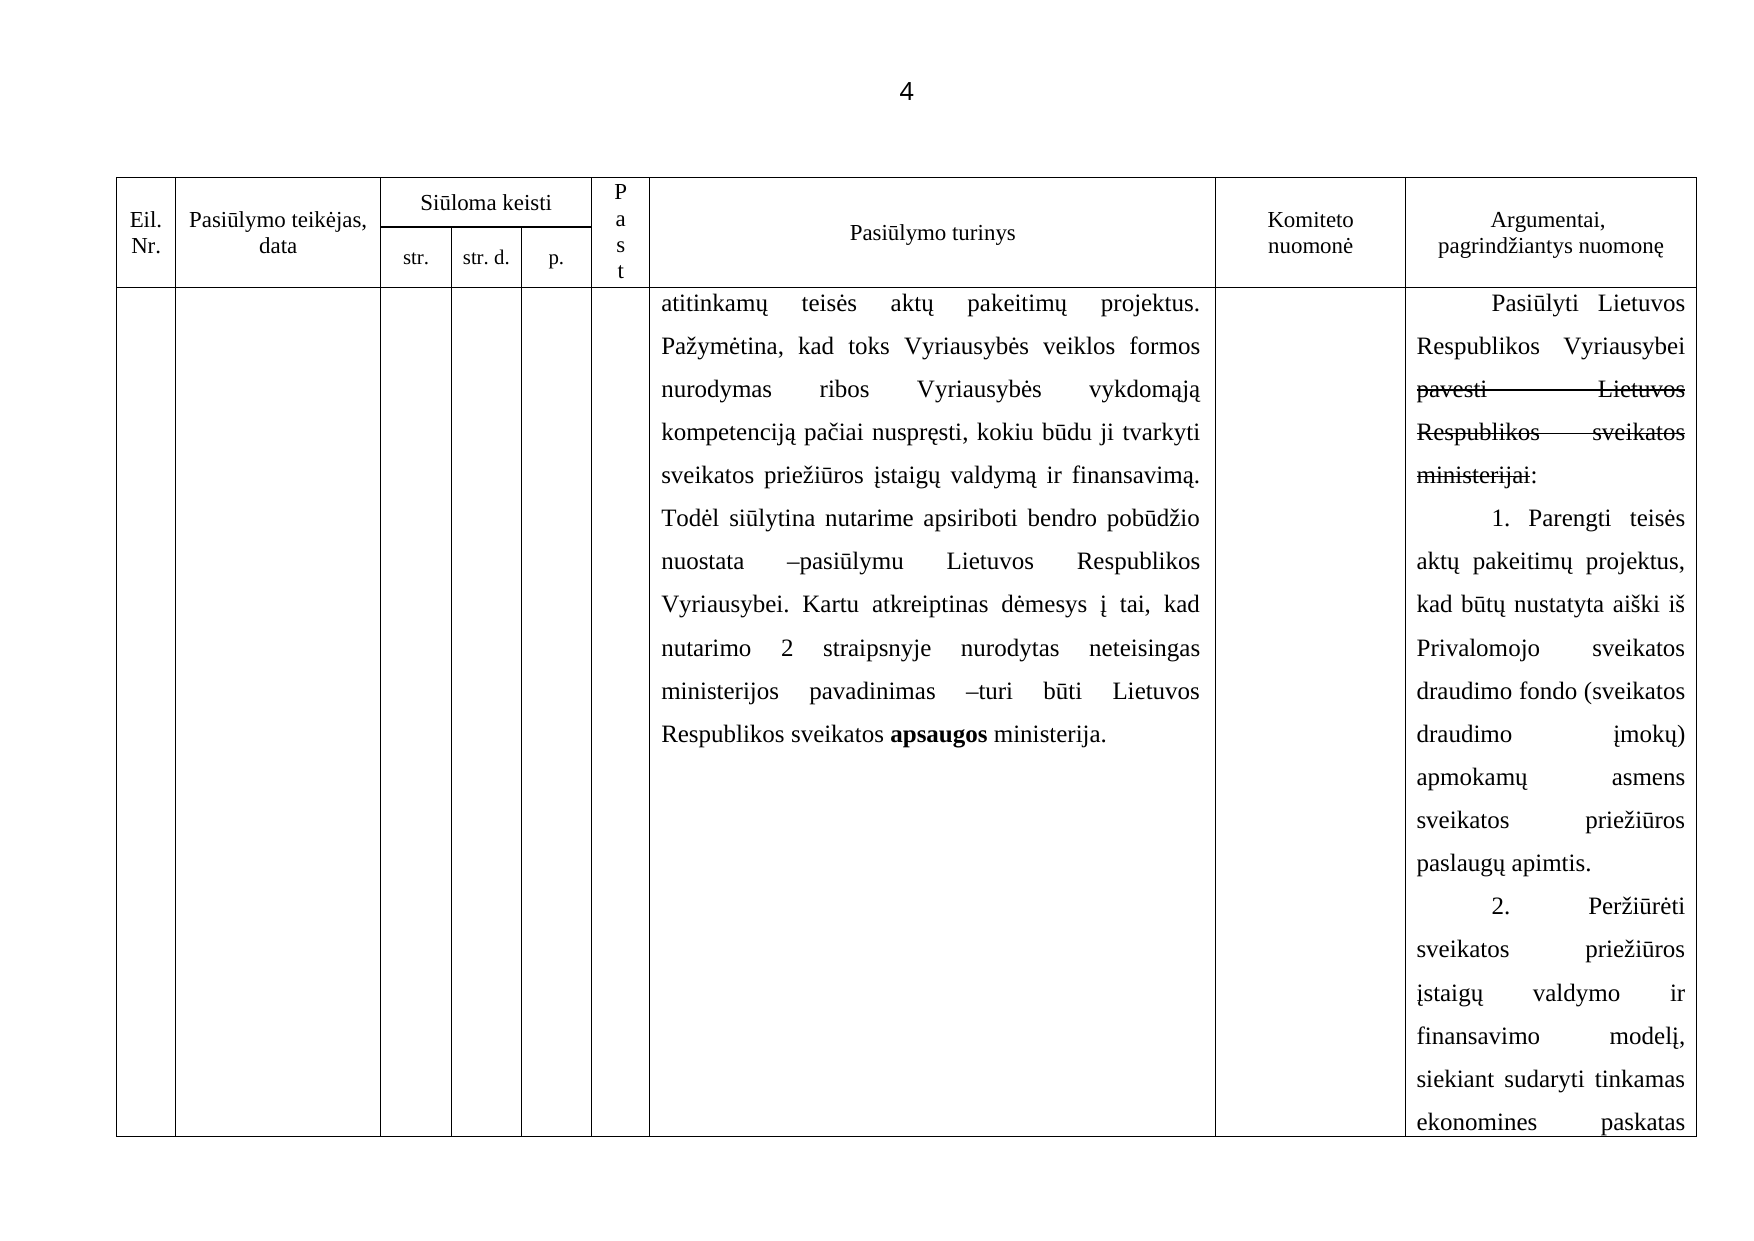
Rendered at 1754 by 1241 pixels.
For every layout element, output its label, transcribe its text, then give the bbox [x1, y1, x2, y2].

table_cell [522, 288, 591, 1136]
table_cell Pasiūlyti Lietuvos Respublikos Vyriausybei pavesti Lietuvos Respublikos sveikatos ministerijai: 1. Parengti teisės aktų pakeitimų projektus, kad būtų nustatyta aiški iš Privalomojo sveikatos draudimo fondo (sveikatos draudimo įmokų) apmokamų asmens sveikatos priežiūros paslaugų apimtis. 2. Peržiūrėti sveikatos priežiūros įstaigų valdymo ir finansavimo modelį, siekiant sudaryti tinkamas ekonomines paskatas [1406, 288, 1696, 1136]
table_header Komiteto nuomonė [1216, 178, 1405, 287]
table_header Eil. Nr. [117, 178, 175, 287]
table_cell [381, 288, 451, 1136]
table_cell [176, 288, 380, 1136]
table_cell [117, 288, 175, 1136]
table_cell str. [381, 228, 451, 287]
table_header Pastabos [592, 178, 649, 287]
table_cell [592, 288, 649, 1136]
table_header Pasiūlymo turinys [650, 178, 1215, 287]
table_cell [452, 288, 521, 1136]
table_cell str. d. [452, 228, 521, 287]
table_header Siūloma keisti [381, 178, 591, 226]
table_header Argumentai, pagrindžiantys nuomonę [1406, 178, 1696, 287]
table_cell [1216, 288, 1405, 1136]
table_cell atitinkamų teisės aktų pakeitimų projektus. Pažymėtina, kad toks Vyriausybės veiklos formos nurodymas ribos Vyriausybės vykdomąją kompetenciją pačiai nuspręsti, kokiu būdu ji tvarkyti sveikatos priežiūros įstaigų valdymą ir finansavimą. Todėl siūlytina nutarime apsiriboti bendro pobūdžio nuostata –pasiūlymu Lietuvos Respublikos Vyriausybei. Kartu atkreiptinas dėmesys į tai, kad nutarimo 2 straipsnyje nurodytas neteisingas ministerijos pavadinimas –turi būti Lietuvos Respublikos sveikatos apsaugos ministerija. [650, 288, 1215, 1136]
table_cell p. [522, 228, 591, 287]
table_header Pasiūlymo teikėjas, data [176, 178, 380, 287]
